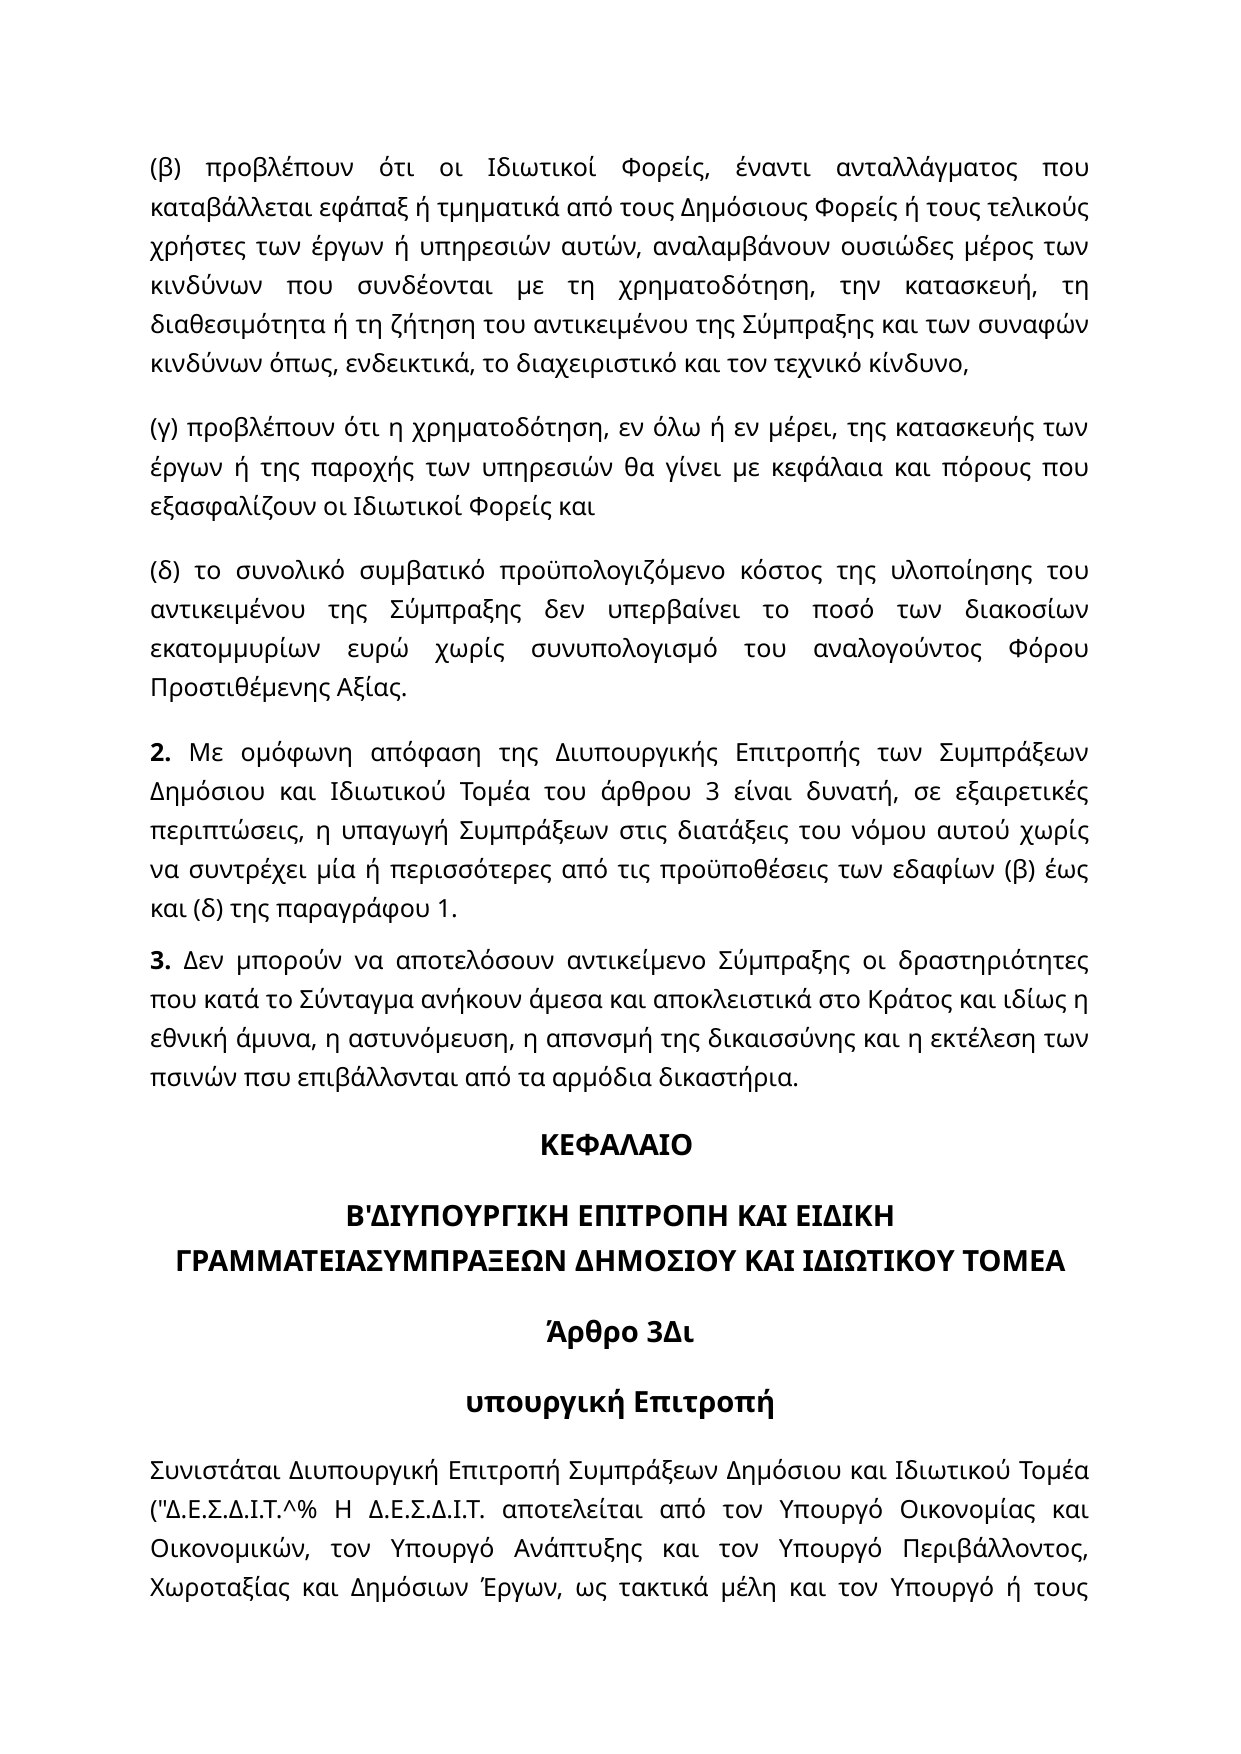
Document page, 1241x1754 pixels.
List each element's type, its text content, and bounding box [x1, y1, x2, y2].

subtitle Άρθρο 3Δι [150, 1311, 1090, 1351]
text 3. Δεν μπορούν να αποτελόσουν αντικείμενο Σύμπραξης οι δραστηριότητες που κατά το Σύνταγμα ανήκουν άμεσα και αποκλειστικά στο Κράτος και ιδίως η εθνική άμυνα, η αστυνόμευση, η απσνσμή της δικαισσύνης και η εκτέλεση των πσινών πσυ επιβάλλσνται από τα αρμόδια δικαστήρια. [150, 942, 1090, 1094]
subtitle ΚΕΦΑΛΑΙΟ [150, 1124, 1090, 1164]
text (β) προβλέπουν ότι οι Ιδιωτικοί Φορείς, έναντι ανταλλάγματος που καταβάλλεται εφάπαξ ή τμηματικά από τους Δημόσιους Φορείς ή τους τελικούς χρήστες των έργων ή υπηρεσιών αυτών, αναλαμβάνουν ουσιώδες μέρος των κινδύνων που συνδέονται με τη χρηματοδότηση, την κατασκευή, τη διαθεσιμότητα ή τη ζήτηση του αντικειμένου της Σύμπραξης και των συναφών κινδύνων όπως, ενδεικτικά, το διαχειριστικό και τον τεχνικό κίνδυνο, [150, 150, 1090, 380]
text 2. Με ομόφωνη απόφαση της Διυπουργικής Επιτροπής των Συμπράξεων Δημόσιου και Ιδιωτικού Τομέα του άρθρου 3 είναι δυνατή, σε εξαιρετικές περιπτώσεις, η υπαγωγή Συμπράξεων στις διατάξεις του νόμου αυτού χωρίς να συντρέχει μία ή περισσότερες από τις προϋποθέσεις των εδαφίων (β) έως και (δ) της παραγράφου 1. [150, 734, 1090, 925]
text Συνιστάται Διυπουργική Επιτροπή Συμπράξεων Δημόσιου και Ιδιωτικού Τομέα ("Δ.Ε.Σ.Δ.Ι.Τ.^% Η Δ.Ε.Σ.Δ.Ι.Τ. αποτελείται από τον Υπουργό Οικονομίας και Οικονομικών, τον Υπουργό Ανάπτυξης και τον Υπουργό Περιβάλλοντος, Χωροταξίας και Δημόσιων Έργων, ως τακτικά μέλη και τον Υπουργό ή τους [150, 1452, 1090, 1604]
subtitle Β'ΔΙΥΠΟΥΡΓΙΚΗ ΕΠΙΤΡΟΠΗ ΚΑΙ ΕΙΔΙΚΗ ΓΡΑΜΜΑΤΕΙΑΣΥΜΠΡΑΞΕΩΝ ΔΗΜΟΣΙΟΥ ΚΑΙ ΙΔΙΩΤΙΚΟΥ ΤΟΜΕΑ [150, 1195, 1090, 1280]
text (δ) το συνολικό συμβατικό προϋπολογιζόμενο κόστος της υλοποίησης του αντικειμένου της Σύμπραξης δεν υπερβαίνει το ποσό των διακοσίων εκατομμυρίων ευρώ χωρίς συνυπολογισμό του αναλογούντος Φόρου Προστιθέμενης Αξίας. [150, 552, 1090, 704]
text (γ) προβλέπουν ότι η χρηματοδότηση, εν όλω ή εν μέρει, της κατασκευής των έργων ή της παροχής των υπηρεσιών θα γίνει με κεφάλαια και πόρους που εξασφαλίζουν οι Ιδιωτικοί Φορείς και [150, 410, 1090, 522]
subtitle υπουργική Επιτροπή [150, 1382, 1090, 1421]
